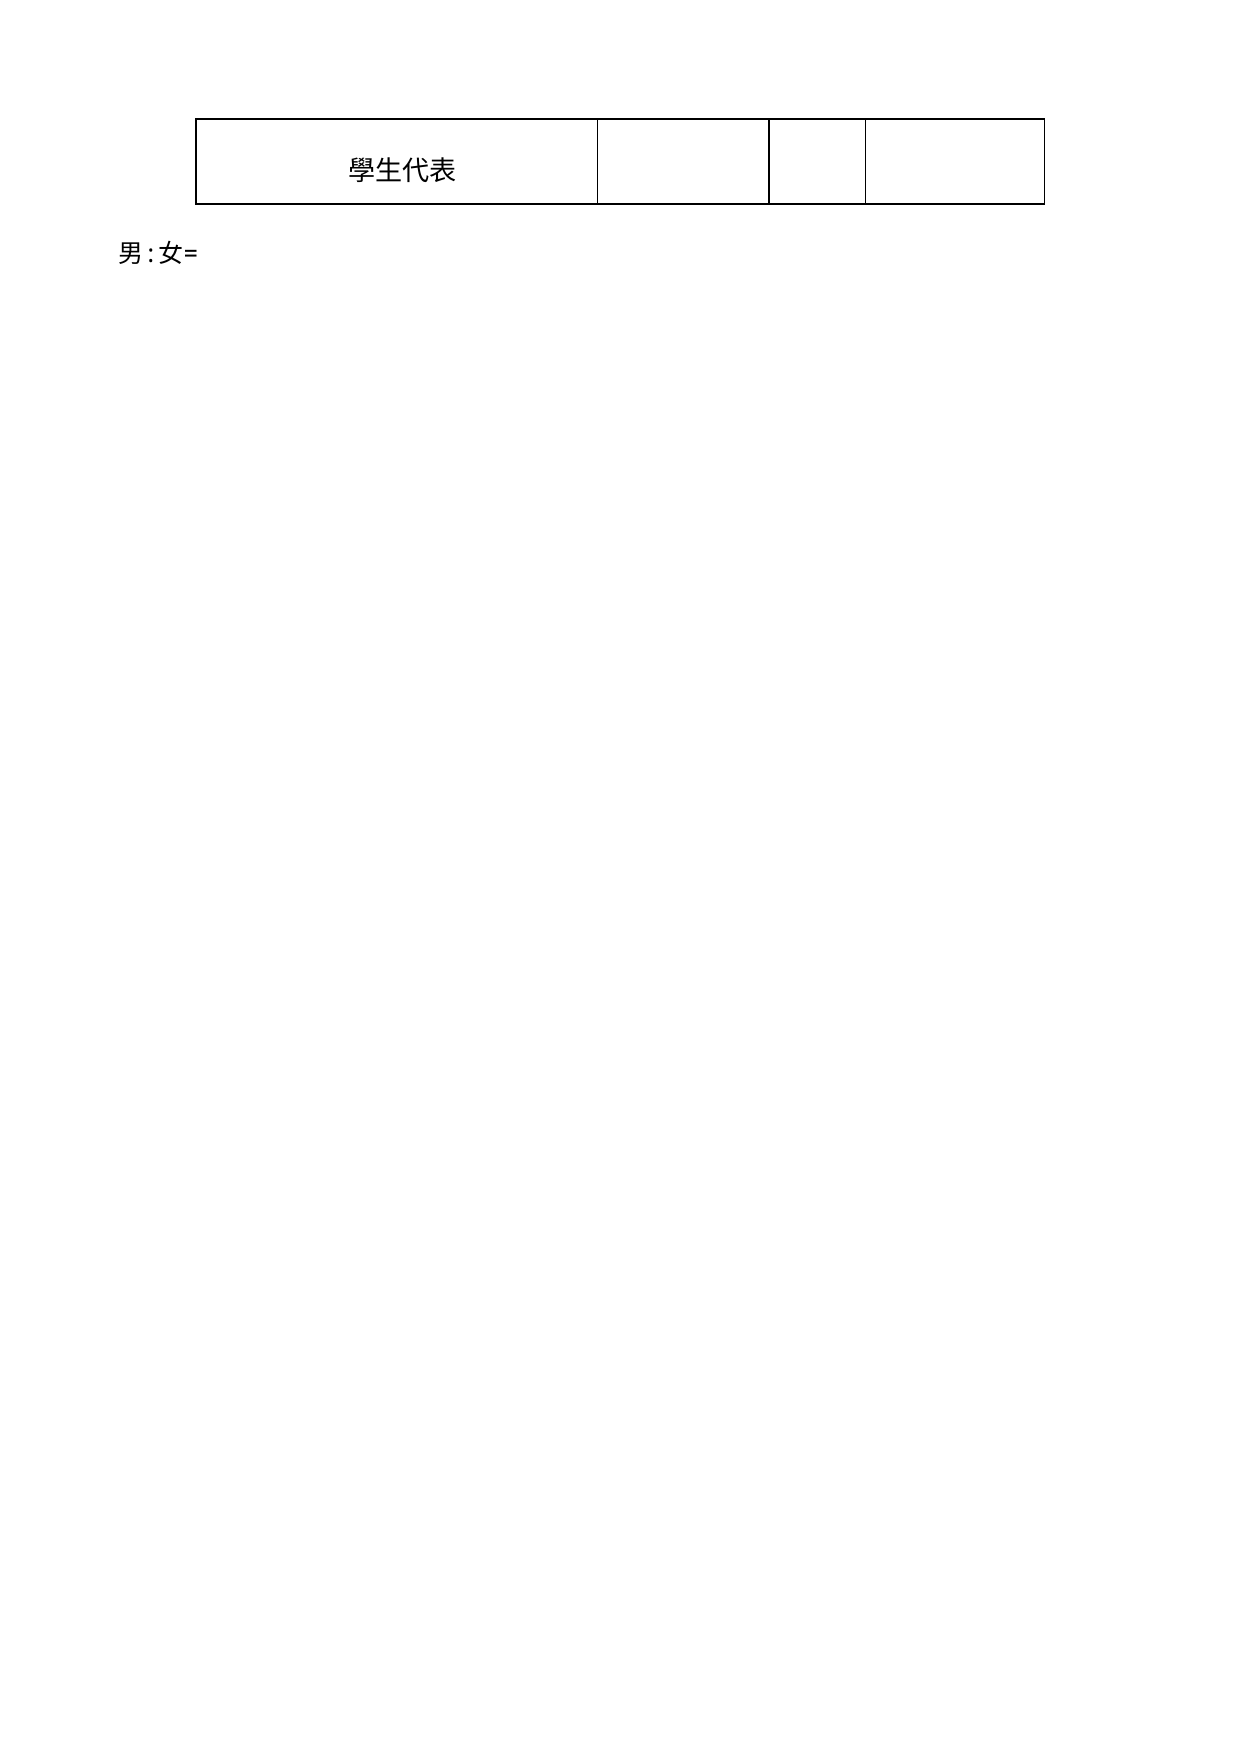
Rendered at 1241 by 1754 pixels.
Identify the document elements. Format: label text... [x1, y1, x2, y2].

text 男:女= [118, 234, 1122, 270]
table_cell [770, 120, 865, 203]
table_cell [866, 120, 1044, 203]
table_cell [598, 120, 768, 203]
table_cell 學生代表 [197, 120, 597, 203]
